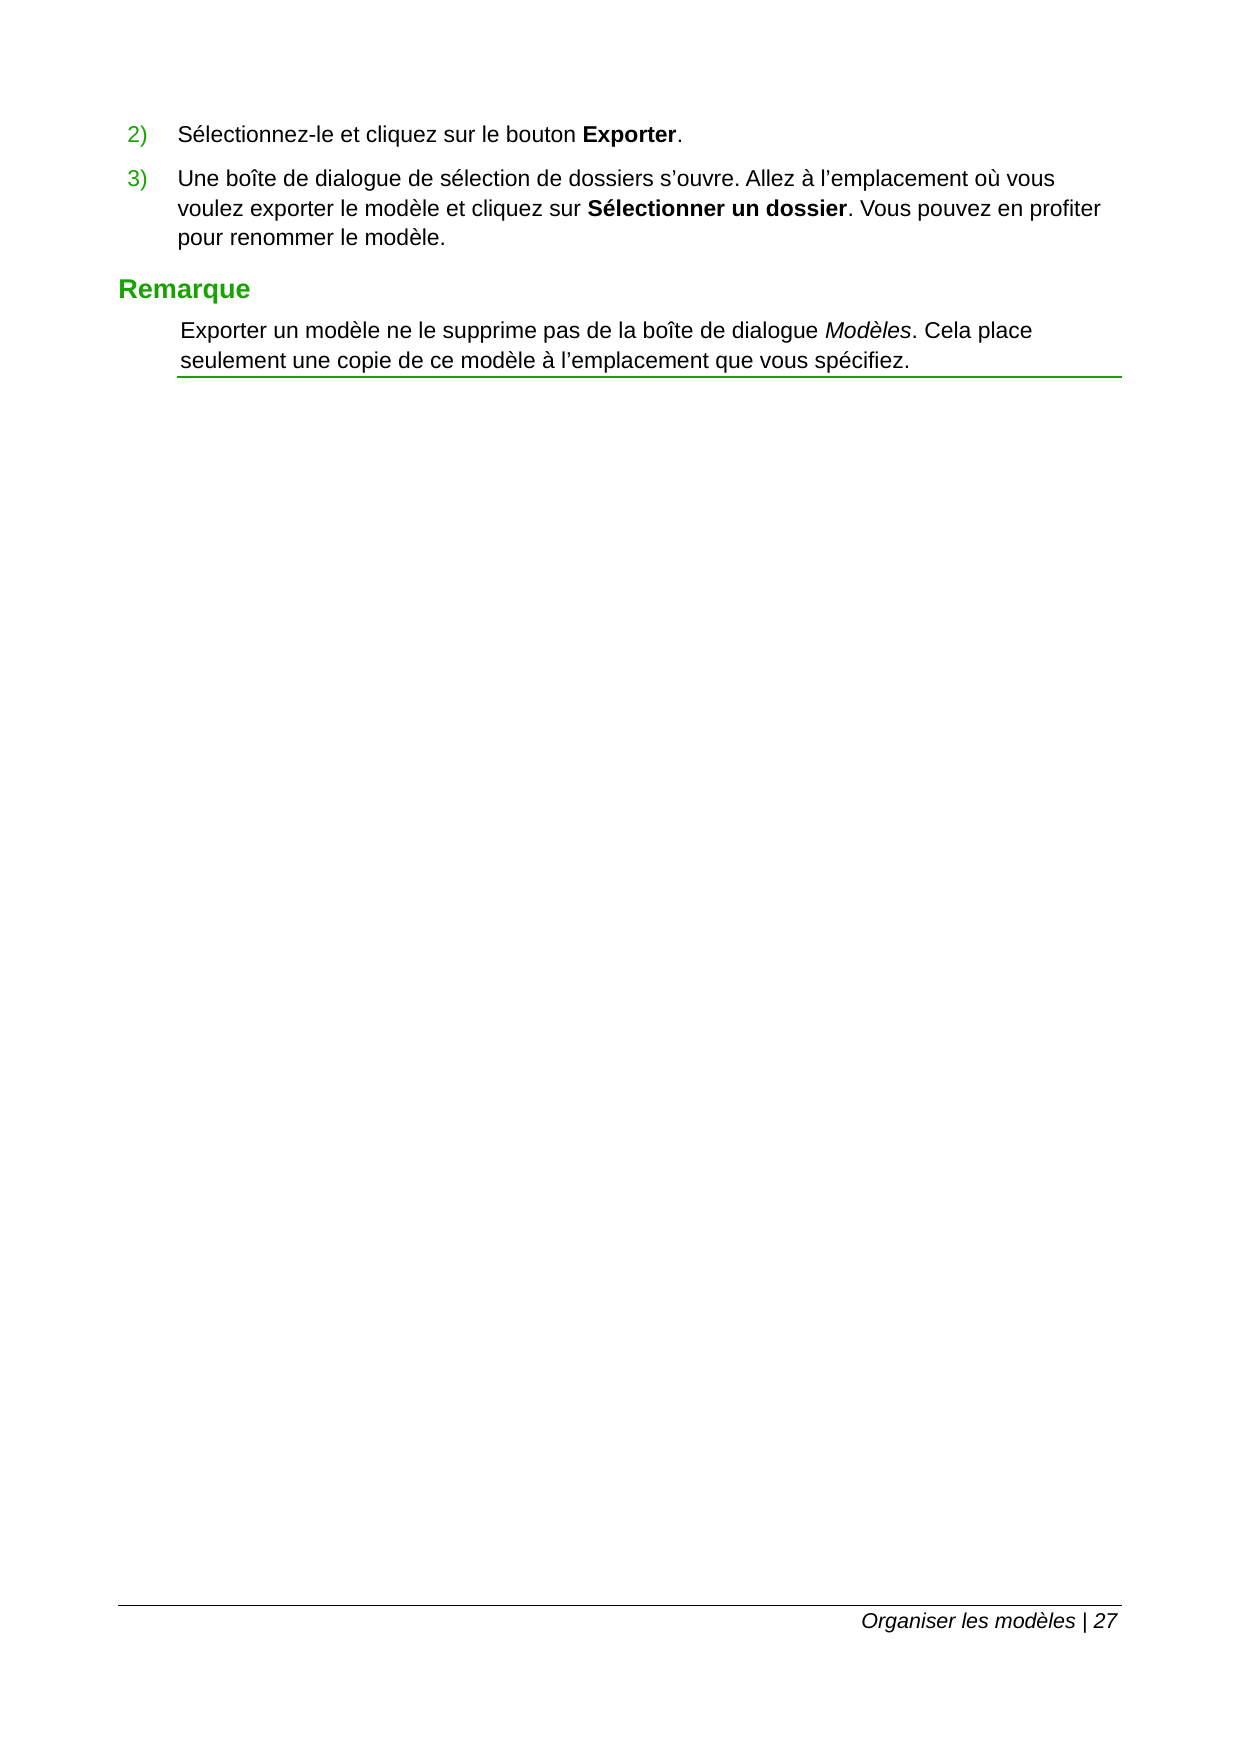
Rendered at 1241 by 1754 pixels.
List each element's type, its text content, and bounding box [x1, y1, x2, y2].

list Une boîte de dialogue de sélection de dossiers s’ouvre. Allez à l’emplacement où vous voulez exporter le modèle et cliquez sur Sélectionner un dossier. Vous pouvez en profiter pour renommer le modèle. [148, 162, 1122, 251]
text Remarque [118, 273, 1122, 304]
text Exporter un modèle ne le supprime pas de la boîte de dialogue Modèles. Cela place seulement une copie de ce modèle à l’emplacement que vous spécifiez. [177, 311, 1122, 376]
list Sélectionnez-le et cliquez sur le bouton Exporter. [148, 118, 1122, 148]
